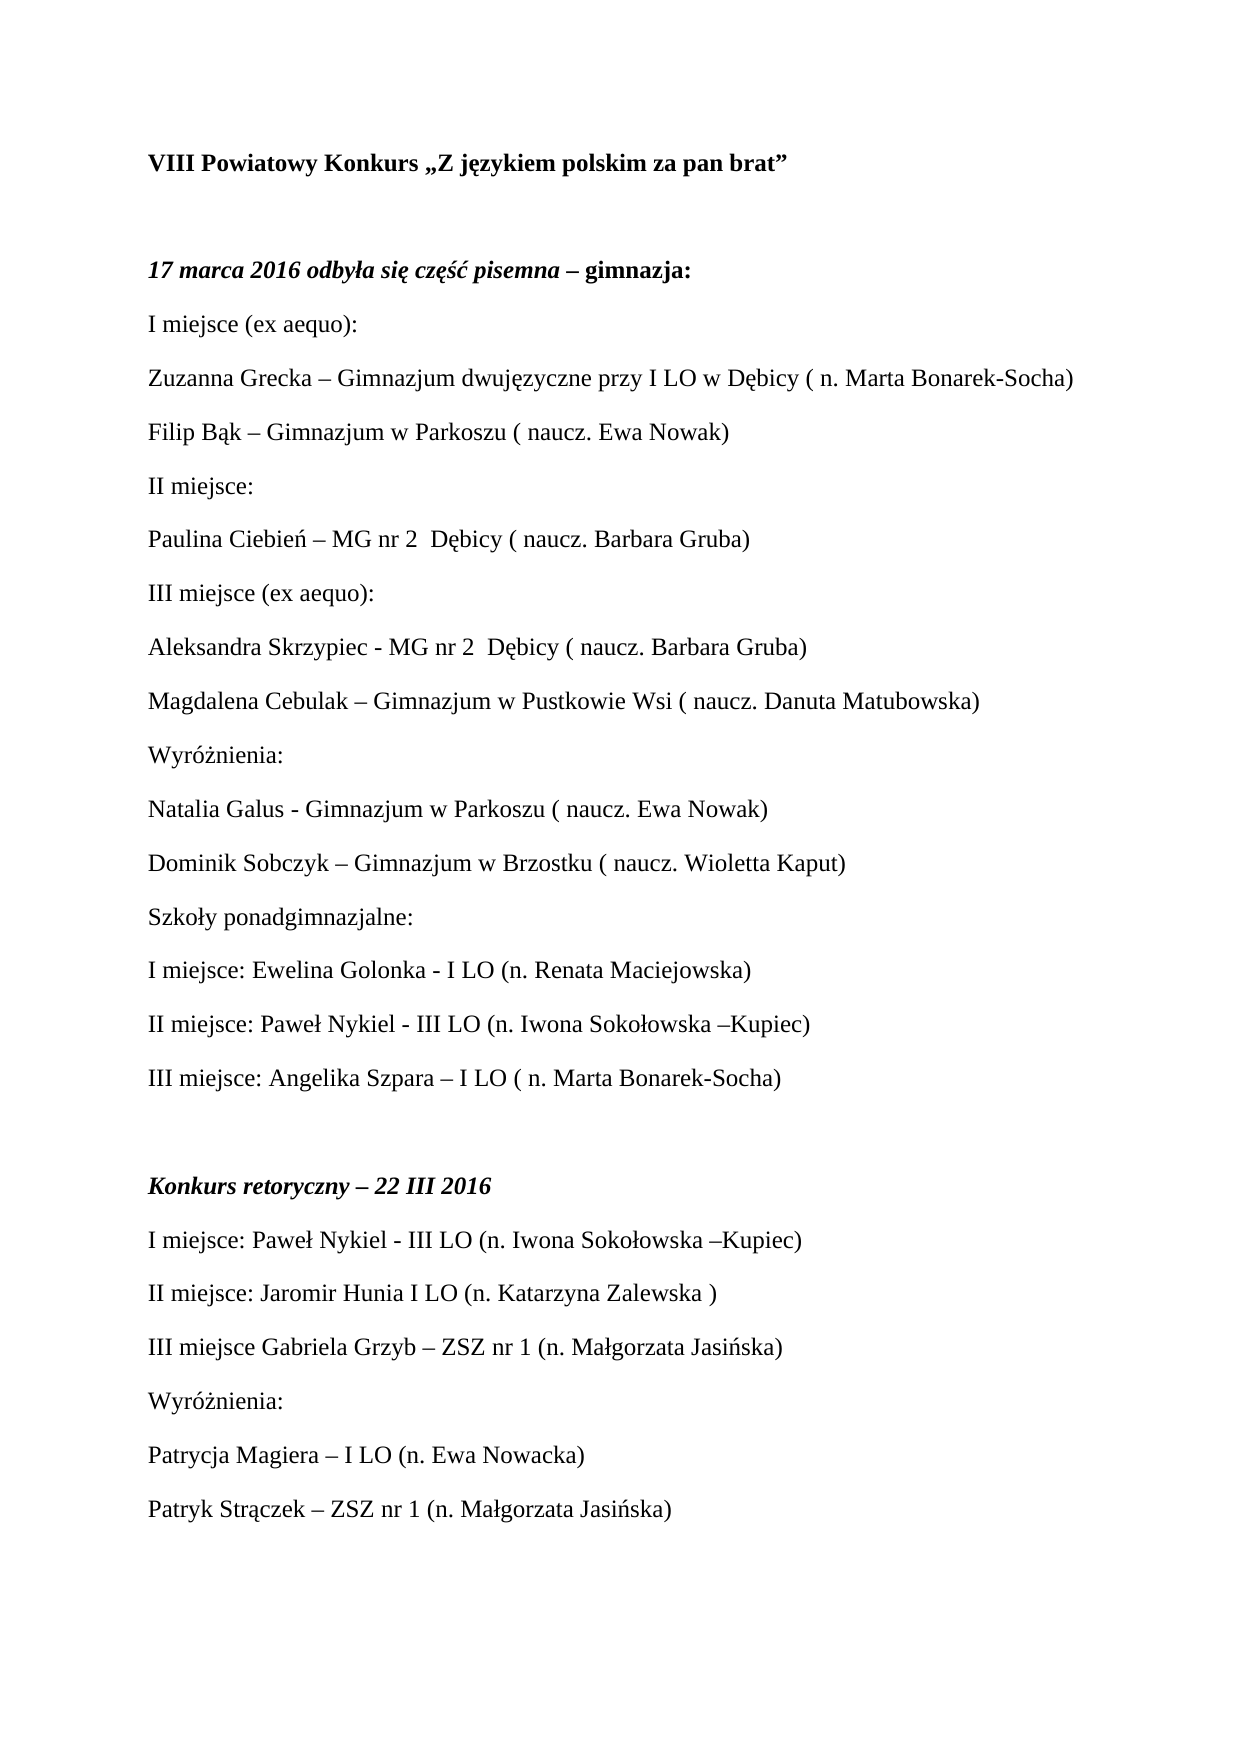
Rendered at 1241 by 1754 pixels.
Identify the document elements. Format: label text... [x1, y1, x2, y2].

text III miejsce: Angelika Szpara – I LO ( n. Marta Bonarek-Socha) [148, 1063, 1093, 1092]
text III miejsce (ex aequo): [148, 578, 1093, 607]
text Wyróżnienia: [148, 740, 1093, 769]
text Natalia Galus - Gimnazjum w Parkoszu ( naucz. Ewa Nowak) [148, 794, 1093, 823]
text Wyróżnienia: [148, 1386, 1093, 1415]
text 17 marca 2016 odbyła się część pisemna – gimnazja: [148, 255, 1093, 284]
text II miejsce: Paweł Nykiel - III LO (n. Iwona Sokołowska –Kupiec) [148, 1009, 1093, 1038]
text Patryk Strączek – ZSZ nr 1 (n. Małgorzata Jasińska) [148, 1494, 1093, 1523]
text Filip Bąk – Gimnazjum w Parkoszu ( naucz. Ewa Nowak) [148, 417, 1093, 446]
text Dominik Sobczyk – Gimnazjum w Brzostku ( naucz. Wioletta Kaput) [148, 848, 1093, 876]
text II miejsce: Jaromir Hunia I LO (n. Katarzyna Zalewska ) [148, 1278, 1093, 1307]
text Aleksandra Skrzypiec - MG nr 2 Dębicy ( naucz. Barbara Gruba) [148, 632, 1093, 661]
text I miejsce: Ewelina Golonka - I LO (n. Renata Maciejowska) [148, 955, 1093, 984]
text Paulina Ciebień – MG nr 2 Dębicy ( naucz. Barbara Gruba) [148, 524, 1093, 553]
text II miejsce: [148, 471, 1093, 499]
text Zuzanna Grecka – Gimnazjum dwujęzyczne przy I LO w Dębicy ( n. Marta Bonarek-Socha) [148, 363, 1093, 392]
text Szkoły ponadgimnazjalne: [148, 902, 1093, 930]
text Patrycja Magiera – I LO (n. Ewa Nowacka) [148, 1440, 1093, 1469]
text Konkurs retoryczny – 22 III 2016 [148, 1171, 1093, 1199]
text Magdalena Cebulak – Gimnazjum w Pustkowie Wsi ( naucz. Danuta Matubowska) [148, 686, 1093, 715]
text I miejsce: Paweł Nykiel - III LO (n. Iwona Sokołowska –Kupiec) [148, 1225, 1093, 1253]
text III miejsce Gabriela Grzyb – ZSZ nr 1 (n. Małgorzata Jasińska) [148, 1332, 1093, 1361]
text I miejsce (ex aequo): [148, 309, 1093, 338]
text VIII Powiatowy Konkurs „Z językiem polskim za pan brat” [148, 148, 1093, 176]
